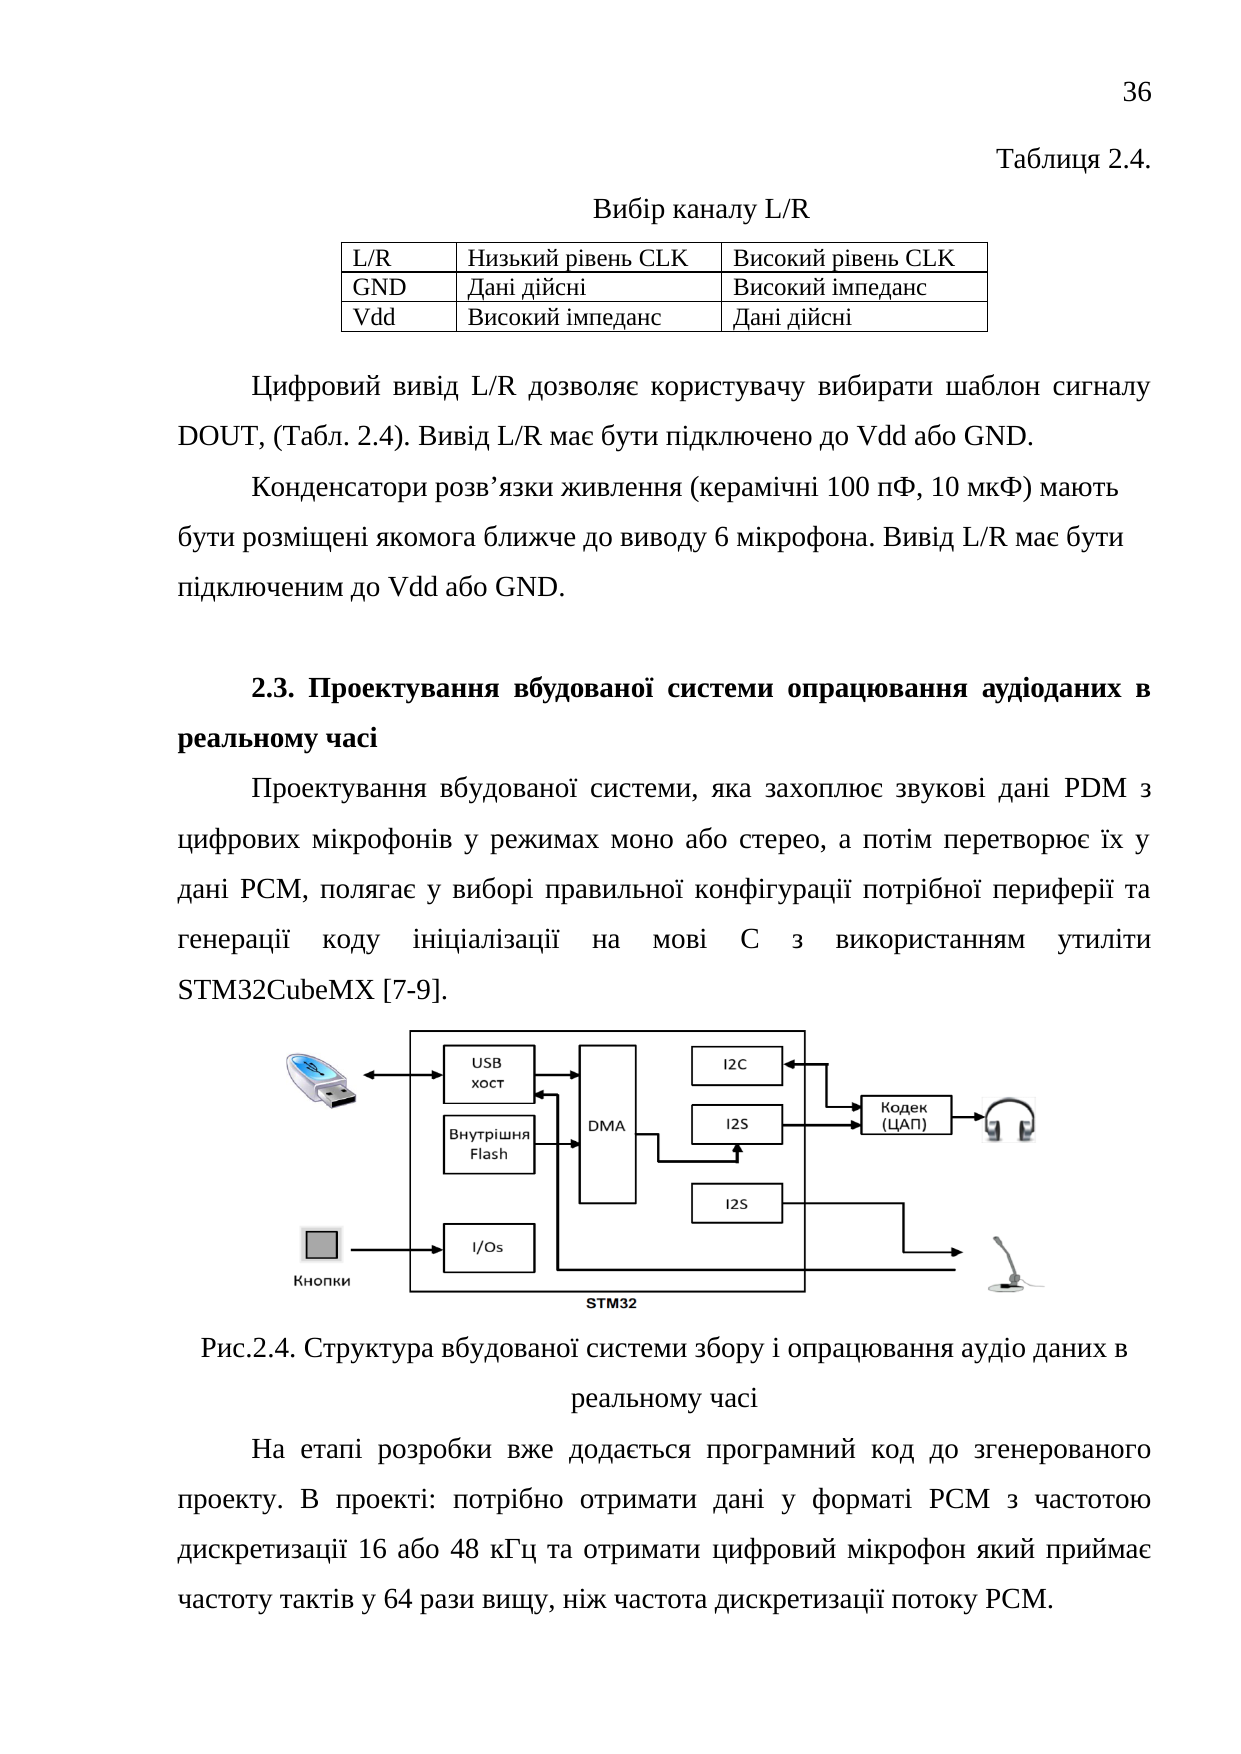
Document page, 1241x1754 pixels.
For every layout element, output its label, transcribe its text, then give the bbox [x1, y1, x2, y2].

picture [280, 1022, 1048, 1314]
table_header L/R [342, 243, 456, 271]
text Рис.2.4. Структура вбудованої системи збору і опрацювання аудіо даних в реальному часі [177, 1330, 1152, 1414]
table_cell Дані дійсні [722, 302, 987, 331]
text Таблиця 2.4. [177, 141, 1152, 174]
table_cell Високий імпеданс [457, 302, 721, 331]
table_cell Vdd [342, 302, 456, 331]
table_header Високий рівень CLK [722, 243, 987, 271]
table_cell GND [342, 273, 456, 301]
text Проектування вбудованої системи, яка захоплює звукові дані PDM з цифрових мікрофонів у режимах моно або стерео, а потім перетворює їх у дані PCM, полягає у виборі правильної конфігурації потрібної периферії та генерації коду ініціалізації на мові C з використанням утиліти STM32CubeMX [7-9]. [177, 771, 1152, 1005]
text Вибір каналу L/R [177, 191, 1152, 225]
text Конденсатори розв’язки живлення (керамічні 100 пФ, 10 мкФ) мають бути розміщені якомога ближче до виводу 6 мікрофона. Вивід L/R має бути підключеним до Vdd або GND. [177, 469, 1152, 603]
table_header Низький рівень CLK [457, 243, 721, 271]
text Цифровий вивід L/R дозволяє користувачу вибирати шаблон сигналу DOUT, (Табл. 2.4). Вивід L/R має бути підключено до Vdd або GND. [177, 368, 1152, 452]
table_cell Високий імпеданс [722, 273, 987, 301]
table_cell Дані дійсні [457, 273, 721, 301]
subtitle 2.3. Проектування вбудованої системи опрацювання аудіоданих в реальному часі [177, 670, 1152, 754]
text На етапі розробки вже додається програмний код до згенерованого проекту. В проекті: потрібно отримати дані у форматі PCM з частотою дискретизації 16 або 48 кГц та отримати цифровий мікрофон який приймає частоту тактів у 64 рази вищу, ніж частота дискретизації потоку PCM. [177, 1431, 1152, 1615]
